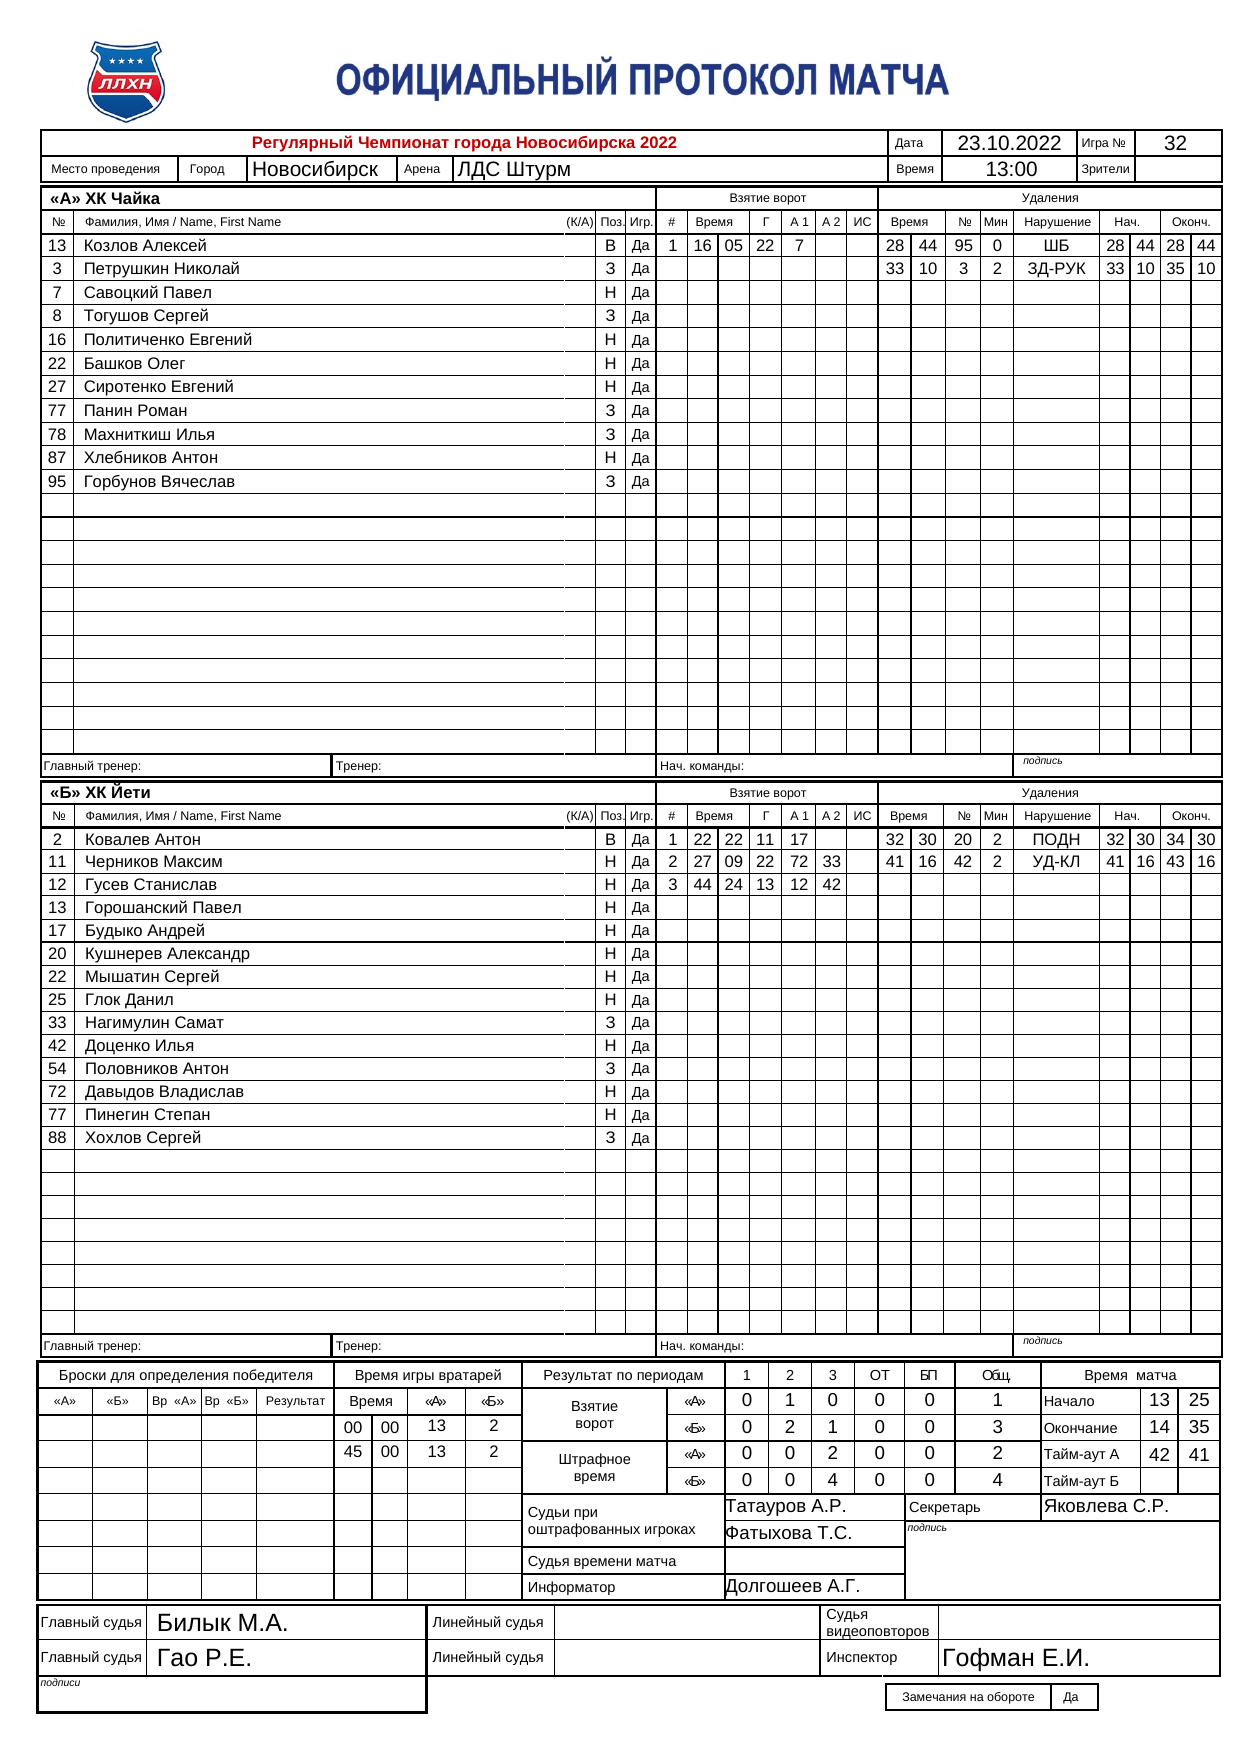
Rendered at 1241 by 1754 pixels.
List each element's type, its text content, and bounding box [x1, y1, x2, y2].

table_cell [202, 1441, 256, 1467]
table_cell Оконч. [1161, 211, 1221, 233]
table_cell [847, 1173, 877, 1195]
table_cell [596, 541, 625, 564]
table_cell [782, 659, 815, 682]
table_cell [688, 730, 717, 753]
table_cell [565, 612, 595, 634]
table_cell [1014, 707, 1099, 729]
table_cell «Б » [466, 1389, 521, 1413]
table_cell [555, 1606, 819, 1639]
table_cell 16 [688, 235, 717, 256]
table_cell [847, 328, 877, 351]
table_cell 30 [1192, 829, 1221, 849]
table_cell [657, 352, 687, 374]
table_cell Глок Данил [75, 989, 564, 1011]
table_cell [1100, 1265, 1129, 1287]
table_cell [816, 1127, 846, 1149]
table_cell [1014, 352, 1099, 374]
table_cell Будыко Андрей [75, 920, 564, 941]
table_cell [847, 1265, 877, 1287]
table_cell [565, 1104, 595, 1126]
table_cell [688, 1288, 717, 1310]
table_cell [912, 446, 945, 469]
table_cell [816, 257, 846, 280]
table_cell [657, 1104, 687, 1126]
table_cell [657, 1081, 687, 1103]
table_cell [1100, 281, 1129, 303]
table_cell 0 [905, 1442, 954, 1467]
table_cell Пинегин Степан [75, 1104, 564, 1126]
table_cell [1014, 1127, 1099, 1149]
table_cell [981, 541, 1013, 564]
table_cell Н [596, 1081, 625, 1103]
table_cell [912, 352, 945, 374]
table_cell [148, 1416, 201, 1440]
table_cell [847, 920, 877, 941]
table_cell [1100, 1242, 1129, 1264]
table_cell [1100, 612, 1129, 634]
table_cell Мин [981, 211, 1013, 233]
table_cell [565, 874, 595, 895]
table_cell А 1 [782, 211, 815, 233]
table_cell [879, 636, 910, 658]
table_cell [750, 1012, 781, 1033]
table_cell [816, 612, 846, 634]
table_header 2 [769, 1363, 811, 1387]
table_cell [657, 920, 687, 941]
table_cell Горбунов Вячеслав [74, 470, 564, 493]
table_cell [879, 1288, 910, 1310]
table_cell [1161, 707, 1190, 729]
table_cell [688, 1173, 717, 1195]
table_cell [1100, 730, 1129, 753]
table_cell [148, 1574, 201, 1599]
table_cell [1014, 1150, 1099, 1172]
table_cell [657, 1265, 687, 1287]
table_cell [626, 518, 655, 540]
table_cell [981, 707, 1013, 729]
table_cell [1131, 943, 1160, 964]
table_cell [719, 423, 749, 445]
table_cell [1161, 730, 1190, 753]
table_cell [74, 707, 564, 729]
table_cell [816, 730, 846, 753]
table_cell Да [626, 943, 655, 964]
table_cell [1100, 1196, 1129, 1218]
table_cell А 2 [816, 805, 846, 826]
table_cell [1131, 352, 1160, 374]
table_cell [1161, 920, 1190, 941]
table_cell [565, 1150, 595, 1172]
table_cell [719, 446, 749, 469]
table_cell [1131, 612, 1160, 634]
table_cell 1 [657, 235, 687, 256]
table_cell [596, 494, 625, 516]
table_cell [719, 683, 749, 706]
table_cell 41 [1179, 1441, 1219, 1467]
table_cell [42, 1150, 74, 1172]
table_cell [42, 518, 73, 540]
table_cell Судья видеоповторов [821, 1606, 938, 1639]
table_cell [847, 1242, 877, 1264]
table_cell [657, 1288, 687, 1310]
table_cell [782, 612, 815, 634]
table_cell [408, 1574, 465, 1599]
table_cell Да [626, 1127, 655, 1149]
table_cell [1192, 896, 1221, 918]
table_cell [688, 1104, 717, 1126]
table_cell [816, 305, 846, 327]
table_cell [981, 470, 1013, 493]
table_cell УД-КЛ [1014, 850, 1099, 872]
table_cell 2 [466, 1441, 521, 1467]
table_cell [1131, 989, 1160, 1011]
table_cell [39, 1441, 92, 1467]
table_cell 35 [1179, 1415, 1219, 1440]
table_cell [946, 541, 980, 564]
table_cell 32 [1100, 829, 1129, 849]
table_cell [1161, 588, 1190, 611]
table_cell [912, 943, 943, 964]
table_cell [565, 896, 595, 918]
table_cell [1161, 1219, 1190, 1241]
table_cell [1014, 470, 1099, 493]
table_cell [879, 446, 910, 469]
table_cell Да [626, 257, 655, 280]
table_cell [750, 612, 781, 634]
table_cell [1100, 943, 1129, 964]
table_cell «Б» [668, 1415, 724, 1440]
table_cell [1131, 1035, 1160, 1057]
table_cell [847, 896, 877, 918]
table_cell Кушнерев Александр [75, 943, 564, 964]
table_cell [688, 565, 717, 587]
table_cell 14 [1141, 1415, 1177, 1440]
table_cell [879, 1058, 910, 1079]
table_cell [946, 730, 980, 753]
table_cell Н [596, 376, 625, 398]
table_cell [93, 1494, 147, 1520]
table_cell [1161, 1311, 1190, 1333]
table_cell [879, 281, 910, 303]
table_cell [782, 399, 815, 422]
table_cell [879, 612, 910, 634]
table_cell [93, 1521, 147, 1546]
table_cell [1161, 305, 1190, 327]
table_cell Да [626, 423, 655, 445]
table_cell [750, 281, 781, 303]
table_cell № [944, 805, 980, 826]
table_cell [750, 1288, 781, 1310]
table_cell 16 [912, 850, 943, 872]
table_cell [688, 1311, 717, 1333]
table_cell А 2 [816, 211, 846, 233]
table_cell [565, 305, 595, 327]
table_cell [719, 1196, 749, 1218]
table_cell [719, 920, 749, 941]
table_cell В [596, 829, 625, 849]
table_cell Н [596, 896, 625, 918]
table_cell [847, 1081, 877, 1103]
table_cell [596, 1173, 625, 1195]
table_cell [750, 707, 781, 729]
table_cell [816, 1265, 846, 1287]
table_cell [912, 920, 943, 941]
table_cell Махниткиш Илья [74, 423, 564, 445]
table_cell [688, 659, 717, 682]
table_cell [1192, 730, 1221, 753]
table_cell [847, 446, 877, 469]
table_cell [657, 1173, 687, 1195]
picture [5, 28, 1179, 129]
table_cell [946, 494, 980, 516]
table_cell 17 [782, 829, 815, 849]
table_cell [657, 305, 687, 327]
table_cell [1100, 399, 1129, 422]
table_cell Нач. [1100, 805, 1160, 826]
table_cell [912, 1150, 943, 1172]
table_cell «А» [668, 1442, 724, 1467]
table_cell [912, 1219, 943, 1241]
table_cell Давыдов Владислав [75, 1081, 564, 1103]
table_cell [912, 541, 945, 564]
table_cell [981, 565, 1013, 587]
table_cell [1100, 1288, 1129, 1310]
table_cell [847, 730, 877, 753]
table_cell [1131, 399, 1160, 422]
table_cell [726, 1548, 904, 1573]
table_cell [74, 565, 564, 587]
table_cell [42, 1311, 74, 1333]
table_cell [782, 1081, 815, 1103]
table_cell [946, 659, 980, 682]
table_cell [688, 636, 717, 658]
table_cell [688, 707, 717, 729]
table_cell [981, 920, 1013, 941]
table_cell [750, 1127, 781, 1149]
table_cell [596, 1150, 625, 1172]
table_cell [750, 1058, 781, 1079]
table_cell 20 [42, 943, 74, 964]
table_header 1 [726, 1363, 768, 1387]
table_cell [335, 1547, 371, 1573]
table_cell [688, 1219, 717, 1241]
table_cell [1192, 966, 1221, 987]
table_cell [373, 1574, 407, 1599]
table_cell 95 [946, 235, 980, 256]
table_cell [626, 1288, 655, 1310]
table_cell [626, 541, 655, 564]
table_cell [879, 966, 910, 987]
table_cell [981, 446, 1013, 469]
table_cell [981, 1173, 1013, 1195]
table_cell [816, 920, 846, 941]
table_cell З [596, 423, 625, 445]
table_cell [626, 1150, 655, 1172]
table_cell [816, 235, 846, 256]
table_cell [626, 659, 655, 682]
table_cell [1100, 1058, 1129, 1079]
table_cell [257, 1494, 333, 1520]
table_cell [946, 588, 980, 611]
table_cell [688, 423, 717, 445]
table_cell [879, 1173, 910, 1195]
table_cell [750, 989, 781, 1011]
table_cell Гусев Станислав [75, 874, 564, 895]
table_cell [750, 920, 781, 941]
table_cell [847, 943, 877, 964]
table_cell [657, 446, 687, 469]
table_cell [782, 636, 815, 658]
table_cell [1192, 1196, 1221, 1218]
table_cell 10 [1131, 257, 1160, 280]
table_cell [816, 1012, 846, 1033]
table_cell 12 [42, 874, 74, 895]
table_cell [719, 1173, 749, 1195]
table_cell 7 [42, 281, 73, 303]
table_cell [912, 1242, 943, 1264]
table_cell [1161, 636, 1190, 658]
table_cell [626, 1265, 655, 1287]
table_cell [750, 1242, 781, 1264]
table_cell [335, 1521, 371, 1546]
table_cell [596, 659, 625, 682]
table_cell [1014, 636, 1099, 658]
table_cell Судья времени матча [523, 1548, 724, 1573]
table_cell [596, 636, 625, 658]
table_cell [1161, 943, 1190, 964]
table_cell [782, 281, 815, 303]
table_cell [74, 730, 564, 753]
table_cell [782, 588, 815, 611]
table_cell [75, 1288, 564, 1310]
table_cell 22 [719, 829, 749, 849]
table_cell [1100, 305, 1129, 327]
table_cell [847, 1104, 877, 1126]
table_cell [782, 989, 815, 1011]
table_cell [946, 352, 980, 374]
table_cell «А» [668, 1389, 724, 1413]
table_cell [626, 1242, 655, 1264]
table_cell [42, 1242, 74, 1264]
table_cell 2 [769, 1415, 811, 1440]
table_cell Да [626, 470, 655, 493]
table_cell [816, 829, 846, 849]
table_cell Г [750, 211, 781, 233]
table_cell [847, 518, 877, 540]
table_cell [847, 541, 877, 564]
table_cell [879, 423, 910, 445]
table_cell [1131, 874, 1160, 895]
table_cell [981, 399, 1013, 422]
table_cell [1161, 966, 1190, 987]
table_cell 11 [42, 850, 74, 872]
table_header Да [1052, 1685, 1097, 1709]
table_cell [688, 683, 717, 706]
table_cell [750, 1173, 781, 1195]
table_cell [596, 707, 625, 729]
table_cell [657, 1012, 687, 1033]
table_cell 0 [855, 1389, 904, 1413]
table_cell [1100, 446, 1129, 469]
table_cell [657, 636, 687, 658]
table_cell [981, 612, 1013, 634]
table_cell [750, 1081, 781, 1103]
table_cell [1131, 1288, 1160, 1310]
table_cell [1192, 1219, 1221, 1241]
table_cell [879, 896, 910, 918]
table_cell 33 [816, 850, 846, 872]
table_cell [565, 423, 595, 445]
table_cell [1161, 1173, 1190, 1195]
table_cell [1014, 305, 1099, 327]
table_cell [148, 1547, 201, 1573]
table_cell Тренер: [333, 755, 655, 776]
table_cell 2 [42, 829, 74, 849]
table_cell [816, 588, 846, 611]
table_cell [750, 352, 781, 374]
table_cell [750, 376, 781, 398]
table_cell [1131, 1127, 1160, 1149]
table_cell [1136, 157, 1221, 181]
table_cell # [657, 805, 687, 826]
table_cell [750, 1104, 781, 1126]
table_cell [657, 989, 687, 1011]
table_cell [1131, 1196, 1160, 1218]
table_cell [847, 829, 877, 849]
table_cell [257, 1521, 333, 1546]
table_cell [719, 1012, 749, 1033]
table_cell [1161, 989, 1190, 1011]
table_cell [1100, 328, 1129, 351]
table_cell [782, 730, 815, 753]
table_cell Г [750, 805, 781, 826]
table_cell Тайм-аут А [1042, 1441, 1140, 1467]
table_cell [1100, 636, 1129, 658]
table_cell [912, 966, 943, 987]
table_cell 4 [812, 1468, 854, 1493]
table_cell [912, 1196, 943, 1218]
table_cell [42, 541, 73, 564]
table_cell [1100, 1173, 1129, 1195]
table_cell 34 [1161, 829, 1190, 849]
table_cell [1131, 659, 1160, 682]
table_cell Информатор [523, 1575, 724, 1599]
table_cell [981, 943, 1013, 964]
table_cell [1192, 636, 1221, 658]
table_cell [879, 541, 910, 564]
table_cell [981, 989, 1013, 1011]
table_cell [1161, 1265, 1190, 1287]
table_cell [565, 470, 595, 493]
table_cell 28 [1100, 235, 1129, 256]
table_cell [1131, 1242, 1160, 1264]
table_cell Яковлева С.Р. [1042, 1495, 1219, 1520]
table_cell Да [626, 920, 655, 941]
table_cell 22 [750, 850, 781, 872]
table_cell 27 [42, 376, 73, 398]
table_cell [1131, 1081, 1160, 1103]
table_cell [1161, 328, 1190, 351]
table_cell [688, 305, 717, 327]
table_cell [981, 1035, 1013, 1057]
table_header Замечания на обороте [887, 1685, 1050, 1709]
table_cell [1179, 1468, 1219, 1493]
table_cell Да [626, 850, 655, 872]
table_cell [816, 352, 846, 374]
table_cell [1161, 1012, 1190, 1033]
table_cell [1100, 920, 1129, 941]
table_cell Савоцкий Павел [74, 281, 564, 303]
table_cell [912, 1012, 943, 1033]
table_cell 35 [1161, 257, 1190, 280]
table_cell [782, 328, 815, 351]
table_cell [912, 612, 945, 634]
table_cell [719, 1219, 749, 1241]
table_cell [750, 399, 781, 422]
table_cell Линейный судья [428, 1606, 554, 1639]
table_cell [1100, 1150, 1129, 1172]
table_cell 28 [1161, 235, 1190, 256]
table_cell 44 [688, 874, 717, 895]
table_cell [74, 588, 564, 611]
table_cell Тогушов Сергей [74, 305, 564, 327]
table_cell [202, 1468, 256, 1493]
table_cell [847, 565, 877, 587]
table_cell [750, 518, 781, 540]
table_cell [93, 1547, 147, 1573]
table_cell 0 [855, 1468, 904, 1493]
table_cell Главный тренер: [42, 755, 330, 776]
table_cell (К/А) [565, 805, 595, 826]
table_cell [565, 1173, 595, 1195]
table_cell [912, 707, 945, 729]
table_cell [1192, 1012, 1221, 1033]
table_cell [879, 1196, 910, 1218]
table_cell [74, 659, 564, 682]
table_cell 88 [42, 1127, 74, 1149]
table_cell [750, 1196, 781, 1218]
table_cell [1192, 874, 1221, 895]
table_cell [688, 328, 717, 351]
table_cell [565, 399, 595, 422]
table_cell [912, 565, 945, 587]
table_cell [1100, 1219, 1129, 1241]
table_cell [657, 541, 687, 564]
table_cell [1014, 1035, 1099, 1057]
table_cell [879, 683, 910, 706]
table_cell [912, 989, 943, 1011]
table_cell Да [626, 399, 655, 422]
table_cell [981, 874, 1013, 895]
table_cell [847, 1035, 877, 1057]
table_header Броски для определения победителя [39, 1363, 333, 1387]
table_cell [750, 328, 781, 351]
table_cell [879, 1311, 910, 1333]
table_cell [782, 1150, 815, 1172]
table_cell [1192, 1288, 1221, 1310]
table_cell [93, 1416, 147, 1440]
table_cell Н [596, 874, 625, 895]
table_cell Н [596, 446, 625, 469]
table_cell [912, 281, 945, 303]
table_cell 1 [657, 829, 687, 849]
table_cell [912, 328, 945, 351]
table_cell [782, 494, 815, 516]
table_cell З [596, 1127, 625, 1149]
table_cell [719, 1081, 749, 1103]
table_cell [981, 1288, 1013, 1310]
table_cell [879, 1242, 910, 1264]
table_cell [847, 399, 877, 422]
table_cell [879, 989, 910, 1011]
table_cell [847, 683, 877, 706]
table_cell [1014, 281, 1099, 303]
table_cell [657, 423, 687, 445]
table_cell [626, 730, 655, 753]
table_cell Н [596, 281, 625, 303]
table_cell [1192, 943, 1221, 964]
table_cell Главный судья [39, 1640, 146, 1675]
table_cell [688, 1081, 717, 1103]
table_cell [816, 1058, 846, 1079]
table_cell [626, 1311, 655, 1333]
table_cell [719, 328, 749, 351]
table_cell [565, 541, 595, 564]
table_cell [1192, 707, 1221, 729]
table_cell [912, 399, 945, 422]
table_cell [626, 683, 655, 706]
table_cell [1161, 1288, 1190, 1310]
table_cell [719, 1311, 749, 1333]
table_cell [1100, 896, 1129, 918]
table_cell Да [626, 446, 655, 469]
table_cell [946, 328, 980, 351]
table_cell [847, 636, 877, 658]
table_cell [688, 494, 717, 516]
table_cell [816, 423, 846, 445]
table_cell [1014, 1311, 1099, 1333]
table_cell [944, 896, 980, 918]
table_cell (К/А) [565, 211, 595, 233]
table_cell [466, 1574, 521, 1599]
table_cell [816, 707, 846, 729]
table_cell [688, 352, 717, 374]
table_cell [42, 612, 73, 634]
table_cell [1014, 943, 1099, 964]
table_header «А» ХК Чайка [42, 188, 655, 209]
table_cell [1192, 1081, 1221, 1103]
table_cell [75, 1311, 564, 1333]
table_cell [981, 1058, 1013, 1079]
table_cell [1014, 1058, 1099, 1079]
table_cell [1131, 518, 1160, 540]
table_cell [946, 470, 980, 493]
table_cell [565, 1265, 595, 1287]
table_cell [1192, 423, 1221, 445]
table_cell 22 [42, 966, 74, 987]
table_cell [257, 1416, 333, 1440]
table_cell [750, 1035, 781, 1057]
table_cell 22 [750, 235, 781, 256]
table_cell [565, 1081, 595, 1103]
table_cell [879, 494, 910, 516]
table_cell [1014, 1104, 1099, 1126]
table_cell [1100, 470, 1129, 493]
table_header 23.10.2022 [943, 131, 1076, 155]
table_cell Политиченко Евгений [74, 328, 564, 351]
table_cell [1192, 399, 1221, 422]
table_cell [1131, 376, 1160, 398]
table_cell З [596, 257, 625, 280]
table_cell Да [626, 1035, 655, 1057]
table_cell [1192, 659, 1221, 682]
table_cell [946, 518, 980, 540]
table_cell [847, 1311, 877, 1333]
table_cell [42, 659, 73, 682]
table_cell 33 [42, 1012, 74, 1033]
table_cell Да [626, 966, 655, 987]
table_cell № [946, 211, 980, 233]
table_cell [1131, 1058, 1160, 1079]
table_cell Сиротенко Евгений [74, 376, 564, 398]
table_cell [1161, 612, 1190, 634]
table_cell 10 [1192, 257, 1221, 280]
table_cell [944, 1311, 980, 1333]
table_cell [688, 257, 717, 280]
table_cell [1161, 1196, 1190, 1218]
table_cell [42, 588, 73, 611]
table_cell [1131, 423, 1160, 445]
table_cell Черников Максим [75, 850, 564, 872]
table_cell [912, 470, 945, 493]
table_cell [1131, 636, 1160, 658]
table_cell [782, 1035, 815, 1057]
table_cell [373, 1494, 407, 1520]
table_cell [1161, 565, 1190, 587]
table_cell [944, 1196, 980, 1218]
table_cell [981, 376, 1013, 398]
table_cell [782, 305, 815, 327]
table_cell [657, 683, 687, 706]
table_cell [1161, 1035, 1190, 1057]
table_cell Оконч. [1161, 805, 1221, 826]
table_cell [335, 1468, 371, 1493]
table_cell 44 [1131, 235, 1160, 256]
table_cell Игр. [626, 805, 655, 826]
table_cell [1192, 518, 1221, 540]
table_cell [944, 1242, 980, 1264]
table_cell [750, 659, 781, 682]
table_cell Результат [257, 1389, 333, 1413]
table_cell [688, 1150, 717, 1172]
table_cell [1141, 1468, 1177, 1493]
table_cell [1014, 518, 1099, 540]
table_cell [847, 850, 877, 872]
table_header Взятие ворот [657, 783, 877, 803]
table_cell Поз. [596, 211, 625, 233]
table_cell [847, 423, 877, 445]
table_cell ЛДС Штурм [454, 157, 887, 181]
table_cell Нарушение [1014, 805, 1099, 826]
table_cell 3 [956, 1415, 1040, 1440]
table_cell [1131, 1219, 1160, 1241]
table_cell Да [626, 829, 655, 849]
table_cell [657, 328, 687, 351]
table_cell [816, 636, 846, 658]
table_cell [847, 494, 877, 516]
table_cell 87 [42, 446, 73, 469]
table_cell [1014, 874, 1099, 895]
table_cell [981, 281, 1013, 303]
table_cell [946, 305, 980, 327]
table_cell Место проведения [42, 157, 177, 181]
table_cell [202, 1574, 256, 1599]
table_cell [657, 588, 687, 611]
table_cell [944, 943, 980, 964]
table_cell 0 [905, 1389, 954, 1413]
table_cell [719, 707, 749, 729]
table_cell 41 [879, 850, 910, 872]
table_cell [1014, 920, 1099, 941]
table_cell [750, 943, 781, 964]
table_cell [912, 1288, 943, 1310]
table_cell [688, 1035, 717, 1057]
table_cell Н [596, 1035, 625, 1057]
table_cell [93, 1441, 147, 1467]
table_cell [912, 1035, 943, 1057]
table_cell [1192, 1035, 1221, 1057]
table_cell [1099, 1682, 1220, 1711]
table_cell Горошанский Павел [75, 896, 564, 918]
table_cell [847, 281, 877, 303]
table_cell [565, 1035, 595, 1057]
table_cell [847, 1150, 877, 1172]
table_cell [596, 683, 625, 706]
table_cell Арена [398, 157, 452, 181]
table_cell [782, 423, 815, 445]
table_cell [373, 1468, 407, 1493]
table_cell [596, 1242, 625, 1264]
table_cell [981, 518, 1013, 540]
table_cell Город [179, 157, 246, 181]
table_cell [39, 1416, 92, 1440]
table_header Удаления [879, 188, 1221, 209]
table_cell [912, 1173, 943, 1195]
table_cell [912, 636, 945, 658]
table_cell [816, 281, 846, 303]
table_cell [750, 683, 781, 706]
table_cell [42, 1288, 74, 1310]
table_cell Мышатин Сергей [75, 966, 564, 987]
table_cell [596, 1196, 625, 1218]
table_cell [847, 1127, 877, 1149]
table_cell [750, 423, 781, 445]
table_cell Время [688, 211, 749, 233]
table_cell [1014, 1219, 1099, 1241]
table_cell [1192, 1150, 1221, 1172]
table_cell [1161, 399, 1190, 422]
table_cell [782, 707, 815, 729]
table_cell [1100, 1127, 1129, 1149]
table_cell 95 [42, 470, 73, 493]
table_cell [879, 328, 910, 351]
table_cell 30 [1131, 829, 1160, 849]
table_cell [782, 565, 815, 587]
table_cell 12 [782, 874, 815, 895]
table_cell [719, 612, 749, 634]
table_cell [912, 1311, 943, 1333]
table_cell [1192, 305, 1221, 327]
table_cell Фамилия, Имя / Name, First Name [75, 805, 565, 826]
table_cell [657, 730, 687, 753]
table_cell [816, 376, 846, 398]
table_cell [1192, 588, 1221, 611]
table_cell [1100, 518, 1129, 540]
table_cell [847, 1219, 877, 1241]
table_cell [782, 1242, 815, 1264]
table_cell [1192, 565, 1221, 587]
table_cell Фамилия, Имя / Name, First Name [74, 211, 565, 233]
table_cell [202, 1416, 256, 1440]
table_cell 00 [335, 1416, 371, 1440]
table_cell [816, 943, 846, 964]
table_cell [373, 1521, 407, 1546]
table_cell [1161, 494, 1190, 516]
table_cell 33 [879, 257, 910, 280]
table_cell Окончание [1042, 1415, 1140, 1440]
table_cell 43 [1161, 850, 1190, 872]
table_cell [719, 1058, 749, 1079]
table_cell [912, 588, 945, 611]
table_cell [148, 1494, 201, 1520]
table_cell [565, 1288, 595, 1310]
table_cell 13 [1141, 1389, 1177, 1413]
table_cell [816, 328, 846, 351]
table_cell 2 [981, 850, 1013, 872]
table_cell [1014, 541, 1099, 564]
table_cell Секретарь [906, 1495, 1040, 1520]
table_cell Н [596, 943, 625, 964]
table_cell 44 [912, 235, 945, 256]
table_cell [782, 1196, 815, 1218]
table_cell [981, 588, 1013, 611]
table_cell [1014, 683, 1099, 706]
table_cell [1131, 494, 1160, 516]
table_cell [1014, 328, 1099, 351]
table_cell [1192, 1173, 1221, 1195]
table_header «Б» ХК Йети [42, 783, 655, 803]
table_cell 22 [42, 352, 73, 374]
table_cell [719, 470, 749, 493]
table_cell [596, 1288, 625, 1310]
table_cell [782, 896, 815, 918]
table_cell [1100, 541, 1129, 564]
table_cell [565, 989, 595, 1011]
table_cell Хлебников Антон [74, 446, 564, 469]
table_cell [1192, 352, 1221, 374]
table_cell В [596, 235, 625, 256]
table_cell [1100, 494, 1129, 516]
table_cell 0 [726, 1415, 768, 1440]
table_cell [1161, 683, 1190, 706]
table_cell 33 [1100, 257, 1129, 280]
table_cell [816, 1173, 846, 1195]
table_cell [75, 1219, 564, 1241]
table_cell [1100, 1035, 1129, 1057]
table_cell 13 [750, 874, 781, 895]
table_cell [719, 1288, 749, 1310]
table_cell [944, 1012, 980, 1033]
table_cell З [596, 470, 625, 493]
table_cell [946, 683, 980, 706]
table_cell 0 [726, 1442, 768, 1467]
table_cell 3 [42, 257, 73, 280]
table_cell [1192, 446, 1221, 469]
table_cell [847, 707, 877, 729]
table_cell Вр «Б» [202, 1389, 256, 1413]
table_cell [1100, 659, 1129, 682]
table_cell [879, 565, 910, 587]
table_cell [816, 446, 846, 469]
table_cell [688, 1265, 717, 1287]
table_cell [39, 1494, 92, 1520]
table_cell [74, 683, 564, 706]
table_cell [1100, 874, 1129, 895]
table_cell 30 [912, 829, 943, 849]
table_cell [816, 541, 846, 564]
table_cell 0 [855, 1415, 904, 1440]
table_cell [1131, 966, 1160, 987]
table_cell [1161, 659, 1190, 682]
table_cell [657, 707, 687, 729]
table_cell [719, 966, 749, 987]
table_cell [847, 612, 877, 634]
table_cell [816, 1219, 846, 1241]
table_cell № [42, 211, 73, 233]
table_cell [847, 305, 877, 327]
table_cell [782, 1265, 815, 1287]
table_cell [688, 966, 717, 987]
table_cell [944, 920, 980, 941]
table_cell [1192, 989, 1221, 1011]
table_cell [466, 1468, 521, 1493]
table_cell [719, 494, 749, 516]
table_cell [1161, 352, 1190, 374]
table_cell [879, 1127, 910, 1149]
table_cell [688, 1127, 717, 1149]
table_cell 00 [373, 1416, 407, 1440]
table_cell [1100, 352, 1129, 374]
table_cell Хохлов Сергей [75, 1127, 564, 1149]
table_cell [750, 636, 781, 658]
table_cell [565, 257, 595, 280]
table_cell Взятие ворот [523, 1389, 666, 1440]
table_header Общ. [956, 1363, 1040, 1387]
table_cell [1100, 1012, 1129, 1033]
table_cell Нач. команды: [657, 1335, 1012, 1356]
table_cell [688, 376, 717, 398]
table_cell 13 [42, 896, 74, 918]
table_cell [944, 1104, 980, 1126]
table_cell 13 [408, 1416, 465, 1440]
table_cell [1192, 1127, 1221, 1149]
table_cell [816, 565, 846, 587]
table_cell 0 [905, 1415, 954, 1440]
table_header ОТ [855, 1363, 904, 1387]
table_cell [879, 588, 910, 611]
table_cell 42 [42, 1035, 74, 1057]
table_cell [74, 494, 564, 516]
table_cell [42, 730, 73, 753]
table_cell [565, 1012, 595, 1033]
table_cell 25 [42, 989, 74, 1011]
table_cell [782, 352, 815, 374]
table_cell [565, 966, 595, 987]
table_cell 1 [812, 1415, 854, 1440]
table_cell [847, 1058, 877, 1079]
table_cell [719, 1265, 749, 1287]
table_cell ШБ [1014, 235, 1099, 256]
table_cell Главный тренер: [42, 1335, 330, 1356]
table_cell [782, 1219, 815, 1241]
table_cell [1131, 328, 1160, 351]
table_cell [688, 943, 717, 964]
table_cell [1014, 446, 1099, 469]
table_cell [879, 1035, 910, 1057]
table_cell [408, 1468, 465, 1493]
table_cell 77 [42, 399, 73, 422]
table_cell Время [879, 805, 943, 826]
table_cell [74, 612, 564, 634]
table_header Взятие ворот [657, 188, 877, 209]
table_cell [750, 541, 781, 564]
table_cell [912, 730, 945, 753]
table_cell Татауров А.Р. [726, 1495, 904, 1520]
table_cell Козлов Алексей [74, 235, 564, 256]
table_cell [626, 612, 655, 634]
table_cell «Б» [93, 1389, 147, 1413]
table_cell [257, 1468, 333, 1493]
table_cell [565, 636, 595, 658]
table_cell [847, 966, 877, 987]
table_cell [816, 518, 846, 540]
table_cell 17 [42, 920, 74, 941]
table_cell [75, 1242, 564, 1264]
table_cell [912, 1081, 943, 1103]
table_cell [1192, 683, 1221, 706]
table_cell [408, 1521, 465, 1546]
table_cell [75, 1150, 564, 1172]
table_cell [42, 494, 73, 516]
table_cell [565, 1196, 595, 1218]
table_cell [946, 446, 980, 469]
table_cell [816, 1081, 846, 1103]
table_cell [981, 683, 1013, 706]
table_cell [75, 1196, 564, 1218]
table_cell [847, 352, 877, 374]
table_cell [688, 612, 717, 634]
table_cell [688, 281, 717, 303]
table_cell [74, 636, 564, 658]
table_cell [816, 1242, 846, 1264]
table_cell [1131, 896, 1160, 918]
table_cell [565, 235, 595, 256]
table_cell [657, 470, 687, 493]
table_cell [1161, 874, 1190, 895]
table_cell [912, 305, 945, 327]
table_cell [847, 1288, 877, 1310]
table_cell 4 [956, 1468, 1040, 1493]
table_cell [1192, 470, 1221, 493]
table_cell 20 [944, 829, 980, 849]
table_cell [946, 281, 980, 303]
table_cell 72 [42, 1081, 74, 1103]
table_cell 0 [726, 1468, 768, 1493]
table_cell [782, 920, 815, 941]
table_cell Н [596, 989, 625, 1011]
table_cell [981, 1242, 1013, 1264]
table_cell [1161, 1058, 1190, 1079]
table_cell [981, 636, 1013, 658]
table_cell [847, 470, 877, 493]
table_cell [1161, 896, 1190, 918]
table_cell [657, 659, 687, 682]
table_cell [912, 376, 945, 398]
table_cell [879, 376, 910, 398]
table_cell Да [626, 281, 655, 303]
table_cell [565, 565, 595, 587]
table_cell [1131, 588, 1160, 611]
table_cell 24 [719, 874, 749, 895]
table_cell [75, 1265, 564, 1287]
table_cell [1161, 1081, 1190, 1103]
table_cell 2 [466, 1416, 521, 1440]
table_cell [847, 989, 877, 1011]
table_cell [912, 423, 945, 445]
table_cell Время [688, 805, 749, 826]
table_cell 09 [719, 850, 749, 872]
table_cell [1014, 423, 1099, 445]
table_cell [946, 565, 980, 587]
table_cell [879, 399, 910, 422]
table_cell [39, 1574, 92, 1599]
table_cell [1192, 1242, 1221, 1264]
table_cell З [596, 1058, 625, 1079]
table_cell [946, 376, 980, 398]
table_header 3 [812, 1363, 854, 1387]
table_cell [1100, 565, 1129, 587]
table_cell Н [596, 352, 625, 374]
table_cell 8 [42, 305, 73, 327]
table_cell [1014, 1288, 1099, 1310]
table_cell [42, 565, 73, 587]
table_cell [944, 966, 980, 987]
table_cell [657, 518, 687, 540]
table_cell [42, 636, 73, 658]
table_cell З [596, 1012, 625, 1033]
table_cell 2 [812, 1442, 854, 1467]
table_cell [42, 1265, 74, 1287]
table_cell [944, 1219, 980, 1241]
table_cell [750, 1150, 781, 1172]
table_cell 05 [719, 235, 749, 256]
table_cell [74, 541, 564, 564]
table_cell [565, 850, 595, 872]
table_cell [565, 328, 595, 351]
table_cell [1100, 683, 1129, 706]
table_cell [688, 588, 717, 611]
table_cell [1192, 1265, 1221, 1287]
table_cell Да [626, 1104, 655, 1126]
table_cell Инспектор [821, 1640, 938, 1675]
table_cell [1131, 281, 1160, 303]
table_cell [596, 1265, 625, 1287]
table_cell [1192, 1104, 1221, 1126]
table_cell [1100, 588, 1129, 611]
table_header БП [905, 1363, 954, 1387]
table_cell 77 [42, 1104, 74, 1126]
table_cell [750, 470, 781, 493]
table_cell 2 [657, 850, 687, 872]
table_cell [879, 659, 910, 682]
table_cell ЗД-РУК [1014, 257, 1099, 280]
table_cell [657, 257, 687, 280]
table_cell [1192, 376, 1221, 398]
table_cell [847, 874, 877, 895]
table_cell [688, 446, 717, 469]
table_cell 3 [657, 874, 687, 895]
table_cell [1014, 730, 1099, 753]
table_cell [782, 1127, 815, 1149]
table_cell [688, 541, 717, 564]
table_cell [879, 1265, 910, 1287]
table_cell [75, 1173, 564, 1195]
table_cell [565, 1311, 595, 1333]
table_header Результат по периодам [523, 1363, 724, 1387]
table_cell Гао Р.Е. [147, 1640, 425, 1675]
table_cell [946, 636, 980, 658]
table_cell [626, 1196, 655, 1218]
table_cell [1100, 707, 1129, 729]
table_cell Время [879, 211, 945, 233]
table_cell [981, 1219, 1013, 1241]
table_cell [719, 376, 749, 398]
table_cell [428, 1677, 882, 1711]
table_cell [565, 1219, 595, 1241]
table_cell [688, 518, 717, 540]
table_cell [847, 588, 877, 611]
table_cell [981, 896, 1013, 918]
table_cell [750, 1265, 781, 1287]
table_cell Мин [981, 805, 1013, 826]
table_cell [373, 1547, 407, 1573]
table_cell [816, 399, 846, 422]
table_cell Да [626, 874, 655, 895]
table_cell Нагимулин Самат [75, 1012, 564, 1033]
table_cell [657, 943, 687, 964]
table_cell Нач. [1100, 211, 1160, 233]
table_cell [688, 1058, 717, 1079]
table_cell [719, 896, 749, 918]
table_cell 13 [408, 1441, 465, 1467]
table_cell [1100, 423, 1129, 445]
table_cell Главный судья [39, 1606, 146, 1639]
table_cell [1192, 612, 1221, 634]
table_cell [782, 257, 815, 280]
table_cell 0 [769, 1442, 811, 1467]
table_cell [750, 1311, 781, 1333]
table_cell 13:00 [943, 157, 1076, 181]
table_cell [565, 588, 595, 611]
table_cell Вр «А» [148, 1389, 201, 1413]
table_cell [688, 989, 717, 1011]
table_cell [688, 399, 717, 422]
table_cell 0 [905, 1468, 954, 1493]
table_cell [1131, 1012, 1160, 1033]
table_cell [657, 399, 687, 422]
table_cell [879, 730, 910, 753]
table_cell [1014, 1081, 1099, 1103]
table_cell 3 [946, 257, 980, 280]
table_cell [688, 1242, 717, 1264]
table_cell [202, 1547, 256, 1573]
table_cell 10 [912, 257, 945, 280]
table_cell [879, 874, 910, 895]
table_cell [565, 446, 595, 469]
table_cell [782, 376, 815, 398]
table_cell [750, 494, 781, 516]
table_cell [782, 943, 815, 964]
table_cell [657, 896, 687, 918]
table_cell Да [626, 305, 655, 327]
table_cell Да [626, 1058, 655, 1079]
table_cell [657, 376, 687, 398]
table_cell Долгошеев А.Г. [726, 1575, 904, 1599]
table_cell [719, 636, 749, 658]
table_cell 28 [879, 235, 910, 256]
table_cell 0 [726, 1389, 768, 1413]
table_cell [555, 1640, 819, 1675]
table_cell [1131, 541, 1160, 564]
table_cell [981, 1196, 1013, 1218]
table_cell [912, 1127, 943, 1149]
table_cell [816, 1150, 846, 1172]
table_cell Билык М.А. [147, 1606, 425, 1639]
table_cell [42, 707, 73, 729]
table_cell [1100, 966, 1129, 987]
table_cell Да [626, 989, 655, 1011]
table_cell [335, 1574, 371, 1599]
table_cell Н [596, 328, 625, 351]
table_cell [565, 707, 595, 729]
table_cell Нарушение [1014, 211, 1099, 233]
table_cell [565, 352, 595, 374]
table_cell Ковалев Антон [75, 829, 564, 849]
table_cell [750, 565, 781, 587]
table_cell [782, 541, 815, 564]
table_cell [1014, 376, 1099, 398]
table_cell [657, 1127, 687, 1149]
table_cell [946, 399, 980, 422]
table_cell З [596, 305, 625, 327]
table_cell [946, 612, 980, 634]
table_cell [1161, 423, 1190, 445]
table_cell Да [626, 235, 655, 256]
table_header Игра № [1078, 131, 1134, 155]
table_cell 25 [1179, 1389, 1219, 1413]
table_cell [816, 683, 846, 706]
table_cell [1131, 565, 1160, 587]
table_cell [1161, 1242, 1190, 1264]
table_cell [657, 1150, 687, 1172]
table_cell [981, 966, 1013, 987]
table_cell [719, 1035, 749, 1057]
table_cell 2 [981, 257, 1013, 280]
table_cell [626, 707, 655, 729]
table_cell Н [596, 1104, 625, 1126]
table_cell [719, 257, 749, 280]
table_cell Судьи при оштрафованных игроках [523, 1495, 724, 1546]
table_cell [335, 1494, 371, 1520]
table_cell [565, 1242, 595, 1264]
table_cell [42, 1173, 74, 1195]
table_cell 1 [956, 1389, 1040, 1413]
table_cell [596, 565, 625, 587]
table_cell [1192, 328, 1221, 351]
table_header Регулярный Чемпионат города Новосибирска 2022 [42, 131, 887, 155]
table_cell 0 [855, 1442, 904, 1467]
table_cell [944, 1150, 980, 1172]
table_cell [816, 1288, 846, 1310]
table_cell [657, 1311, 687, 1333]
table_cell [1014, 989, 1099, 1011]
table_cell Время [889, 157, 941, 181]
table_cell [1161, 1150, 1190, 1172]
table_cell [1014, 966, 1099, 987]
table_cell [981, 423, 1013, 445]
table_cell [257, 1441, 333, 1467]
table_cell [719, 305, 749, 327]
table_cell [657, 1058, 687, 1079]
table_header Удаления [879, 783, 1221, 803]
table_cell [1014, 612, 1099, 634]
table_cell [93, 1574, 147, 1599]
table_cell [1192, 494, 1221, 516]
table_cell [981, 1311, 1013, 1333]
table_cell [1100, 989, 1129, 1011]
table_cell Да [626, 376, 655, 398]
table_cell [719, 1104, 749, 1126]
table_cell [719, 1242, 749, 1264]
table_cell [466, 1494, 521, 1520]
table_cell [782, 470, 815, 493]
table_cell [1014, 1265, 1099, 1287]
table_cell [1161, 518, 1190, 540]
table_cell [688, 896, 717, 918]
table_cell [816, 659, 846, 682]
table_cell «А» [408, 1389, 465, 1413]
table_cell [688, 920, 717, 941]
table_cell Начало [1042, 1389, 1140, 1413]
table_cell [719, 352, 749, 374]
table_cell 16 [42, 328, 73, 351]
table_cell Н [596, 920, 625, 941]
table_cell [981, 730, 1013, 753]
table_cell [879, 305, 910, 327]
table_cell [750, 896, 781, 918]
table_cell [782, 446, 815, 469]
table_cell подпись [906, 1522, 1219, 1599]
table_cell [719, 281, 749, 303]
table_cell [657, 1196, 687, 1218]
table_cell [719, 588, 749, 611]
table_cell 16 [1131, 850, 1160, 872]
table_cell [912, 659, 945, 682]
table_cell 78 [42, 423, 73, 445]
table_cell Да [626, 1081, 655, 1103]
table_cell [816, 1104, 846, 1126]
table_cell [1014, 1173, 1099, 1195]
table_cell [565, 1127, 595, 1149]
table_cell [879, 707, 910, 729]
table_cell [750, 446, 781, 469]
table_cell [1131, 1265, 1160, 1287]
table_cell # [657, 211, 687, 233]
table_cell [565, 376, 595, 398]
table_cell ИС [847, 211, 877, 233]
table_cell [912, 1058, 943, 1079]
table_cell [879, 1081, 910, 1103]
table_cell Игр. [626, 211, 655, 233]
table_cell [596, 518, 625, 540]
table_cell [1014, 565, 1099, 587]
table_cell [93, 1468, 147, 1493]
table_cell [750, 966, 781, 987]
table_cell [408, 1494, 465, 1520]
table_cell [981, 1265, 1013, 1287]
table_cell [782, 1173, 815, 1195]
table_cell [1131, 1150, 1160, 1172]
table_cell [1014, 588, 1099, 611]
table_cell [1161, 1127, 1190, 1149]
table_cell [148, 1468, 201, 1493]
table_cell [912, 518, 945, 540]
table_cell [946, 423, 980, 445]
table_cell [596, 1219, 625, 1241]
table_cell [1131, 1104, 1160, 1126]
table_header Дата [889, 131, 941, 155]
table_cell [42, 1196, 74, 1218]
table_cell [939, 1606, 1219, 1639]
table_cell [847, 1196, 877, 1218]
table_cell [596, 1311, 625, 1333]
table_cell [202, 1494, 256, 1520]
table_cell Панин Роман [74, 399, 564, 422]
table_cell Гофман Е.И. [939, 1640, 1219, 1675]
table_cell [657, 1242, 687, 1264]
table_cell Время [335, 1389, 407, 1413]
table_cell [719, 659, 749, 682]
table_cell [626, 1219, 655, 1241]
table_cell [1014, 399, 1099, 422]
table_cell [847, 376, 877, 398]
table_cell Тренер: [333, 1335, 655, 1356]
table_cell [750, 257, 781, 280]
table_cell Да [626, 896, 655, 918]
table_cell подпись [1014, 755, 1221, 776]
table_cell [719, 989, 749, 1011]
table_cell [944, 1058, 980, 1079]
table_cell [565, 494, 595, 516]
table_cell [816, 494, 846, 516]
table_cell [1014, 494, 1099, 516]
table_cell Да [626, 1012, 655, 1033]
table_cell 54 [42, 1058, 74, 1079]
table_cell [847, 235, 877, 256]
table_cell [750, 588, 781, 611]
table_cell [879, 943, 910, 964]
table_cell [1131, 470, 1160, 493]
table_cell [1161, 1104, 1190, 1126]
table_cell [657, 966, 687, 987]
table_cell [750, 1219, 781, 1241]
table_cell Башков Олег [74, 352, 564, 374]
table_cell [719, 399, 749, 422]
table_cell [626, 636, 655, 658]
table_cell [912, 683, 945, 706]
table_cell [565, 659, 595, 682]
table_cell [782, 1058, 815, 1079]
table_cell [1131, 730, 1160, 753]
table_cell [879, 920, 910, 941]
table_cell [42, 683, 73, 706]
table_cell [657, 565, 687, 587]
table_cell [816, 470, 846, 493]
table_cell [626, 588, 655, 611]
table_cell 41 [1100, 850, 1129, 872]
table_cell Поз. [596, 805, 625, 826]
table_cell [750, 305, 781, 327]
table_cell [946, 707, 980, 729]
table_cell Тайм-аут Б [1042, 1468, 1140, 1493]
table_cell [1014, 1196, 1099, 1218]
table_cell [816, 1311, 846, 1333]
table_cell [1131, 1311, 1160, 1333]
table_cell [565, 518, 595, 540]
table_header Время игры вратарей [335, 1363, 521, 1387]
table_cell [202, 1521, 256, 1546]
table_cell № [42, 805, 74, 826]
table_cell Линейный судья [428, 1640, 554, 1675]
table_cell [42, 1219, 74, 1241]
table_cell [782, 1012, 815, 1033]
table_cell Да [626, 328, 655, 351]
table_cell Н [596, 850, 625, 872]
table_cell [626, 494, 655, 516]
table_cell [466, 1521, 521, 1546]
table_cell 16 [1192, 850, 1221, 872]
table_cell [565, 1058, 595, 1079]
table_cell 1 [769, 1389, 811, 1413]
table_cell [39, 1547, 92, 1573]
table_cell 00 [373, 1441, 407, 1467]
table_cell [148, 1521, 201, 1546]
table_cell [944, 1127, 980, 1149]
table_cell [912, 1265, 943, 1287]
table_cell 72 [782, 850, 815, 872]
table_cell [1192, 920, 1221, 941]
table_cell [816, 966, 846, 987]
table_cell [39, 1468, 92, 1493]
table_cell [912, 896, 943, 918]
table_cell [466, 1547, 521, 1573]
table_cell 22 [688, 829, 717, 849]
table_cell [879, 518, 910, 540]
table_cell [719, 730, 749, 753]
table_cell [782, 683, 815, 706]
table_cell [847, 659, 877, 682]
table_cell [257, 1547, 333, 1573]
table_cell [981, 1012, 1013, 1033]
table_header Время матча [1042, 1363, 1219, 1387]
table_cell [816, 1196, 846, 1218]
table_cell 44 [1192, 235, 1221, 256]
table_cell [883, 1677, 1220, 1681]
table_cell 13 [42, 235, 73, 256]
table_cell 45 [335, 1441, 371, 1467]
table_cell [626, 565, 655, 587]
table_cell [816, 896, 846, 918]
table_cell [944, 1288, 980, 1310]
table_cell А 1 [782, 805, 815, 826]
table_cell [626, 1173, 655, 1195]
table_cell [1192, 281, 1221, 303]
table_cell 2 [956, 1442, 1040, 1467]
table_cell Зрители [1078, 157, 1134, 181]
table_cell [657, 612, 687, 634]
table_cell 42 [944, 850, 980, 872]
table_cell [981, 1127, 1013, 1149]
table_cell [1014, 659, 1099, 682]
table_cell [1161, 446, 1190, 469]
table_cell [1131, 305, 1160, 327]
table_cell [596, 612, 625, 634]
table_cell [257, 1574, 333, 1599]
table_cell Фатыхова Т.С. [726, 1521, 904, 1546]
table_cell [879, 352, 910, 374]
table_cell [408, 1547, 465, 1573]
table_cell [981, 659, 1013, 682]
table_cell [657, 1219, 687, 1241]
table_cell [1192, 1058, 1221, 1079]
table_cell [565, 683, 595, 706]
table_cell 0 [769, 1468, 811, 1493]
table_cell [39, 1521, 92, 1546]
table_cell [657, 281, 687, 303]
table_cell [981, 1081, 1013, 1103]
table_cell 42 [816, 874, 846, 895]
table_cell [1014, 1242, 1099, 1264]
table_cell [912, 1104, 943, 1126]
table_cell [944, 874, 980, 895]
table_cell [596, 730, 625, 753]
table_cell [847, 1012, 877, 1033]
table_cell [782, 966, 815, 987]
table_cell [1192, 541, 1221, 564]
table_cell Да [626, 352, 655, 374]
table_cell 42 [1141, 1441, 1177, 1467]
table_cell 0 [812, 1389, 854, 1413]
table_cell [688, 470, 717, 493]
table_cell [879, 1104, 910, 1126]
table_cell [816, 1035, 846, 1057]
table_cell [1131, 920, 1160, 941]
table_cell «Б» [668, 1468, 724, 1493]
table_cell [944, 1265, 980, 1287]
table_cell [981, 305, 1013, 327]
table_cell [1131, 1173, 1160, 1195]
table_cell [1100, 1104, 1129, 1126]
table_cell Половников Антон [75, 1058, 564, 1079]
table_cell [565, 730, 595, 753]
table_cell [944, 989, 980, 1011]
table_cell [1161, 376, 1190, 398]
table_cell [1131, 446, 1160, 469]
table_cell [1161, 470, 1190, 493]
table_cell [782, 518, 815, 540]
table_cell [565, 829, 595, 849]
table_cell [565, 920, 595, 941]
table_cell [782, 1311, 815, 1333]
table_cell [879, 1219, 910, 1241]
table_cell Новосибирск [248, 157, 396, 181]
table_cell [596, 588, 625, 611]
table_cell [879, 1150, 910, 1172]
table_cell [944, 1035, 980, 1057]
table_cell 32 [879, 829, 910, 849]
table_cell [1100, 1311, 1129, 1333]
table_cell [981, 328, 1013, 351]
table_cell [879, 1012, 910, 1033]
table_cell [719, 518, 749, 540]
table_cell Петрушкин Николай [74, 257, 564, 280]
table_cell Нач. команды: [657, 755, 1012, 776]
table_cell [148, 1441, 201, 1467]
table_cell 27 [688, 850, 717, 872]
table_cell ИС [847, 805, 877, 826]
table_header 32 [1136, 131, 1221, 155]
table_cell [912, 494, 945, 516]
table_cell [782, 1104, 815, 1126]
table_cell [847, 257, 877, 280]
table_cell 7 [782, 235, 815, 256]
table_cell [981, 494, 1013, 516]
table_cell З [596, 399, 625, 422]
table_cell подпись [1014, 1335, 1221, 1356]
table_cell [719, 1150, 749, 1172]
table_cell ПОДН [1014, 829, 1099, 849]
table_cell [981, 1104, 1013, 1126]
table_cell [719, 541, 749, 564]
table_cell «А» [39, 1389, 92, 1413]
table_cell [565, 281, 595, 303]
table_cell [1131, 707, 1160, 729]
table_cell Н [596, 966, 625, 987]
table_cell [944, 1081, 980, 1103]
table_cell Доценко Илья [75, 1035, 564, 1057]
table_cell [719, 1127, 749, 1149]
table_cell [565, 943, 595, 964]
table_cell [981, 352, 1013, 374]
table_cell [1192, 1311, 1221, 1333]
table_cell [816, 989, 846, 1011]
table_cell [912, 874, 943, 895]
table_cell [74, 518, 564, 540]
table_cell [944, 1173, 980, 1195]
table_cell 0 [981, 235, 1013, 256]
table_cell [688, 1012, 717, 1033]
table_cell [1161, 281, 1190, 303]
table_cell [719, 943, 749, 964]
table_cell [657, 1035, 687, 1057]
table_cell [981, 1150, 1013, 1172]
table_cell [1014, 896, 1099, 918]
table_cell [1161, 541, 1190, 564]
table_cell [879, 470, 910, 493]
table_cell [688, 1196, 717, 1218]
table_cell [1100, 1081, 1129, 1103]
table_cell [750, 730, 781, 753]
table_cell [657, 494, 687, 516]
table_cell 11 [750, 829, 781, 849]
table_cell [1014, 1012, 1099, 1033]
table_cell 2 [981, 829, 1013, 849]
table_cell подписи [39, 1677, 425, 1711]
table_cell [1131, 683, 1160, 706]
table_cell [782, 1288, 815, 1310]
table_cell Штрафное время [523, 1442, 666, 1493]
table_cell [1100, 376, 1129, 398]
table_cell [719, 565, 749, 587]
